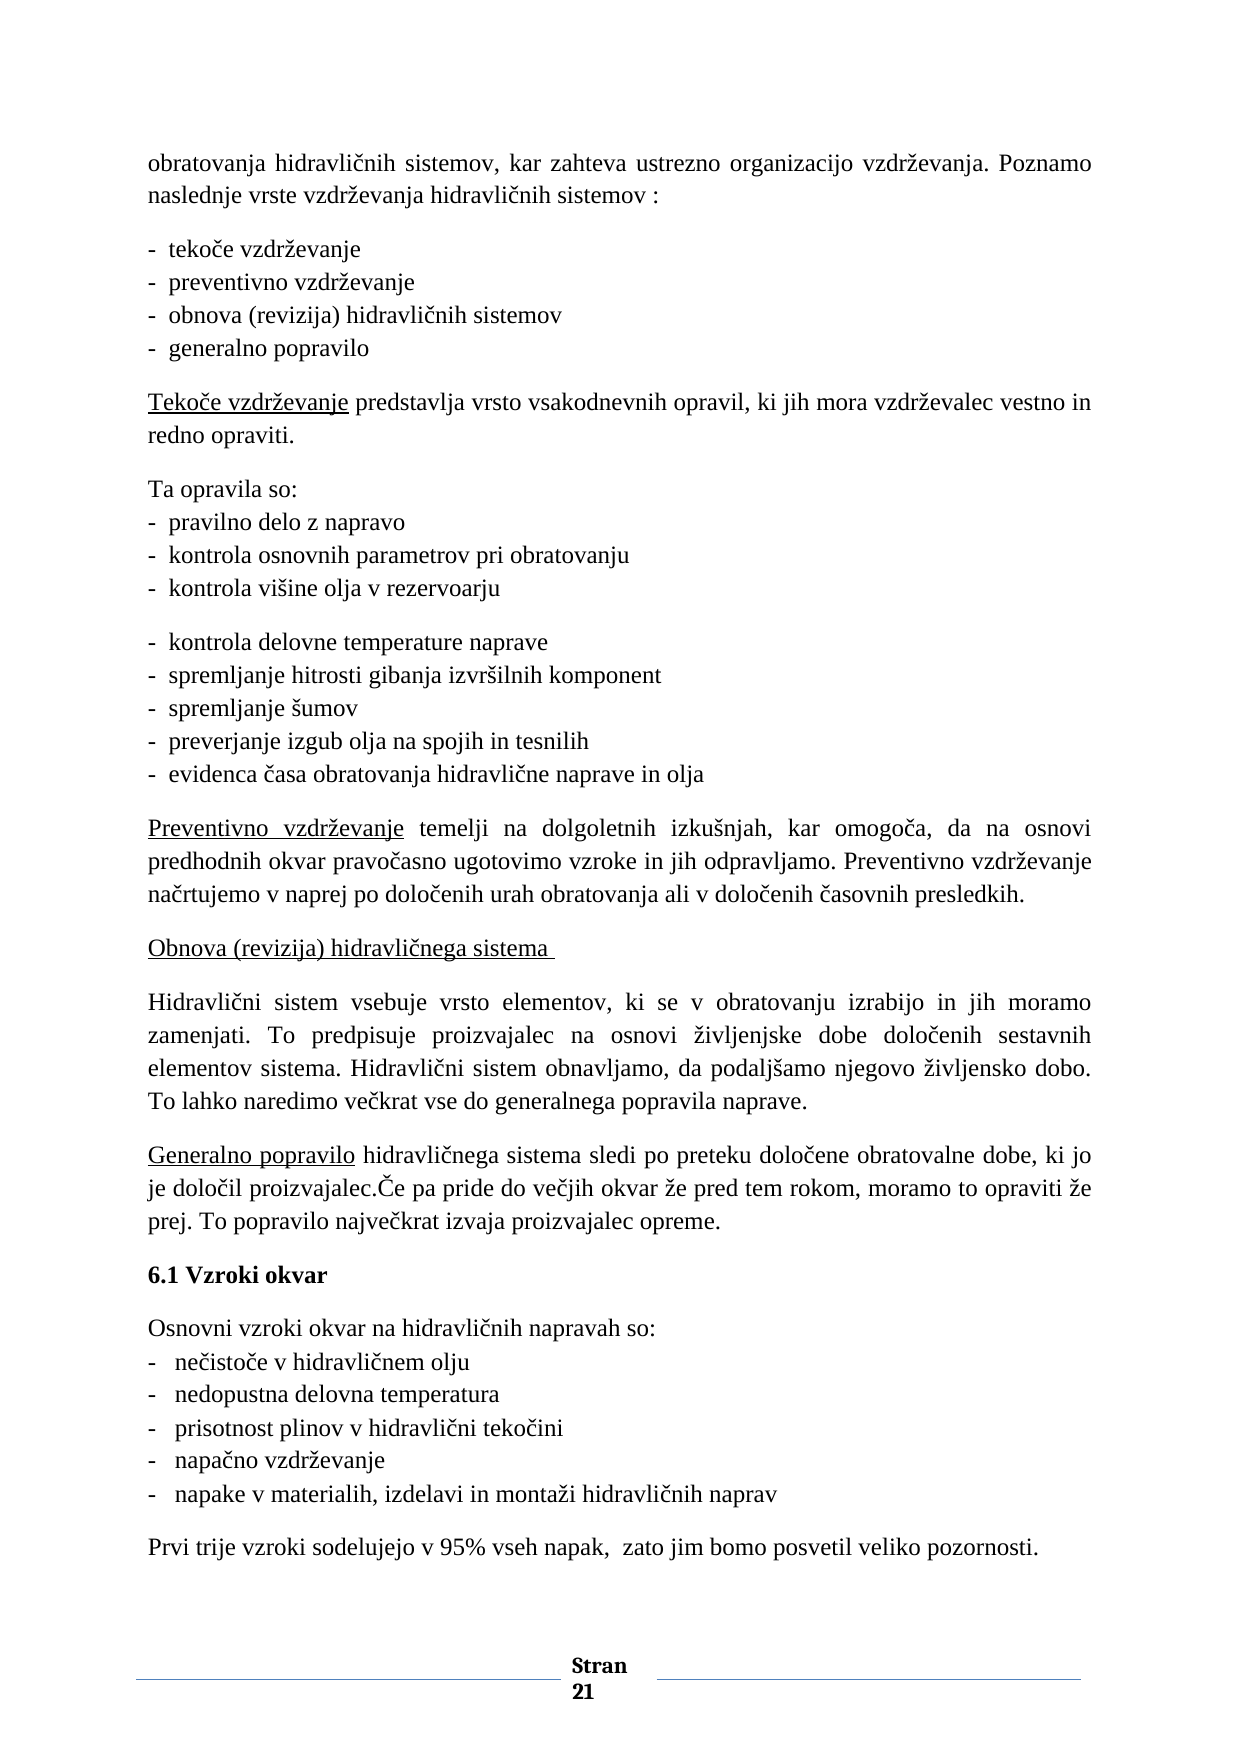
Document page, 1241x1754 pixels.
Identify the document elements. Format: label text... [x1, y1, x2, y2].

text obratovanja hidravličnih sistemov, kar zahteva ustrezno organizacijo vzdrževanja. Poznamo naslednje vrste vzdrževanja hidravličnih sistemov : [148, 148, 1093, 209]
text - tekoče vzdrževanje - preventivno vzdrževanje - obnova (revizija) hidravličnih sistemov - generalno popravilo [148, 234, 1093, 362]
text Obnova (revizija) hidravličnega sistema [148, 933, 1093, 962]
text Generalno popravilo hidravličnega sistema sledi po preteku določene obratovalne dobe, ki jo je določil proizvajalec.Če pa pride do večjih okvar že pred tem rokom, moramo to opraviti že prej. To popravilo največkrat izvaja proizvajalec opreme. [148, 1140, 1093, 1234]
text Ta opravila so: - pravilno delo z napravo - kontrola osnovnih parametrov pri obratovanju - kontrola višine olja v rezervoarju [148, 474, 1093, 602]
text Prvi trije vzroki sodelujejo v 95% vseh napak, zato jim bomo posvetil veliko pozornosti. [148, 1532, 1093, 1561]
text Tekoče vzdrževanje predstavlja vrsto vsakodnevnih opravil, ki jih mora vzdrževalec vestno in redno opraviti. [148, 387, 1093, 449]
text 6.1 Vzroki okvar [148, 1260, 1093, 1288]
text - kontrola delovne temperature naprave - spremljanje hitrosti gibanja izvršilnih komponent - spremljanje šumov - preverjanje izgub olja na spojih in tesnilih - evidenca časa obratovanja hidravlične naprave in olja [148, 627, 1093, 788]
text Hidravlični sistem vsebuje vrsto elementov, ki se v obratovanju izrabijo in jih moramo zamenjati. To predpisuje proizvajalec na osnovi življenjske dobe določenih sestavnih elementov sistema. Hidravlični sistem obnavljamo, da podaljšamo njegovo življensko dobo. To lahko naredimo večkrat vse do generalnega popravila naprave. [148, 987, 1093, 1115]
text Preventivno vzdrževanje temelji na dolgoletnih izkušnjah, kar omogoča, da na osnovi predhodnih okvar pravočasno ugotovimo vzroke in jih odpravljamo. Preventivno vzdrževanje načrtujemo v naprej po določenih urah obratovanja ali v določenih časovnih presledkih. [148, 813, 1093, 908]
text Osnovni vzroki okvar na hidravličnih napravah so: - nečistoče v hidravličnem olju - nedopustna delovna temperatura - prisotnost plinov v hidravlični tekočini - napačno vzdrževanje - napake v materialih, izdelavi in montaži hidravličnih naprav [148, 1313, 1093, 1507]
